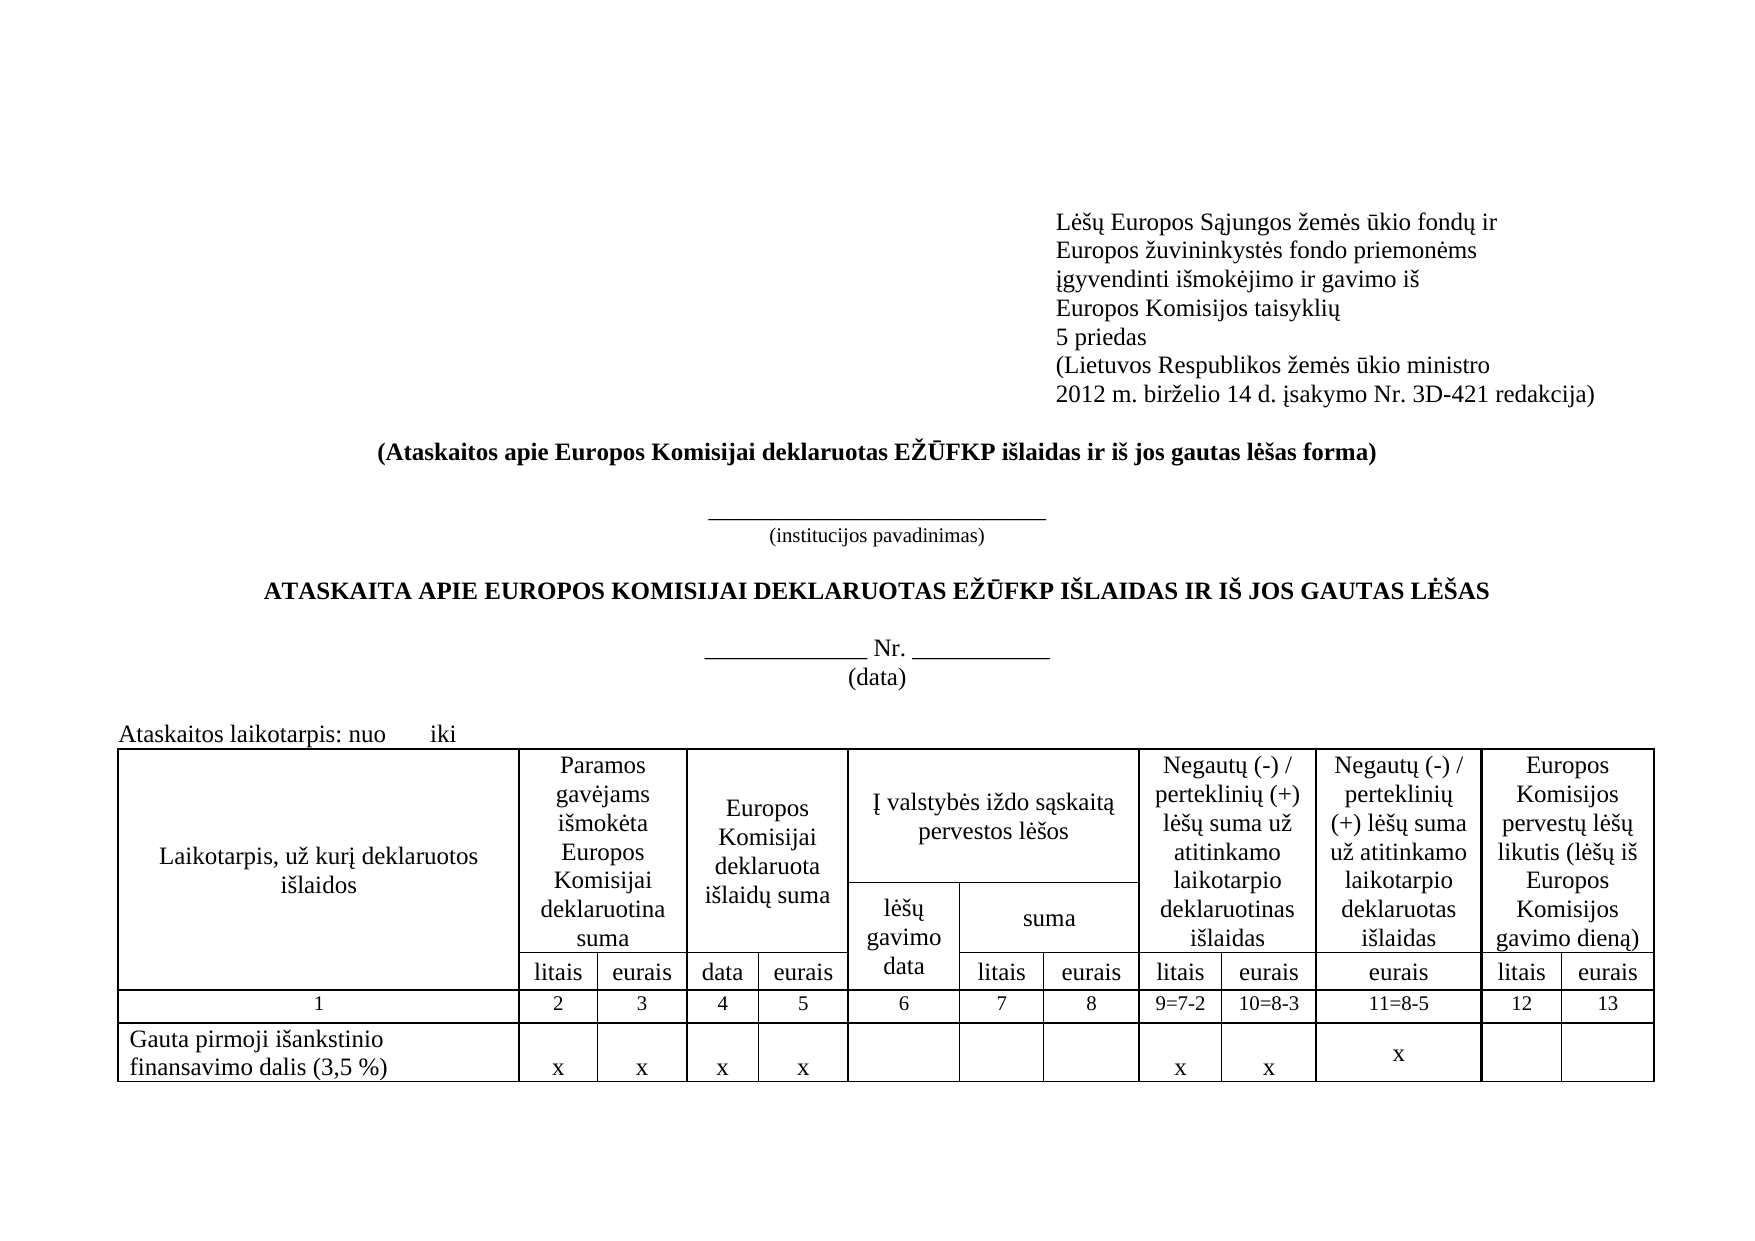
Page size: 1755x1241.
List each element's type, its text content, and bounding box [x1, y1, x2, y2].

table_cell x [598, 1024, 686, 1081]
table_cell [849, 1024, 959, 1081]
table_cell 5 [759, 991, 847, 1022]
table_cell eurais [1317, 953, 1480, 989]
table_header Europos Komisijos pervestų lėšų likutis (lėšų iš Europos Komisijos gavimo dieną) [1483, 750, 1653, 952]
text Ataskaitos laikotarpis: nuo iki [118, 719, 1636, 748]
table_cell x [688, 1024, 758, 1081]
table_cell eurais [1044, 953, 1138, 989]
table_cell eurais [598, 953, 686, 989]
text ___________________________ [118, 494, 1636, 523]
table_cell x [1140, 1024, 1221, 1081]
table_cell x [1317, 1024, 1480, 1081]
table_cell data [688, 953, 758, 989]
text (Lietuvos Respublikos žemės ūkio ministro [1056, 350, 1636, 379]
table_cell eurais [1562, 953, 1653, 989]
table_cell litais [960, 953, 1043, 989]
table_cell 4 [688, 991, 758, 1022]
text 5 priedas [1056, 322, 1636, 350]
text Europos žuvininkystės fondo priemonėms [1056, 235, 1636, 264]
table_cell 12 [1483, 991, 1561, 1022]
table_cell x [1222, 1024, 1315, 1081]
table_cell litais [520, 953, 597, 989]
table_header Europos Komisijai deklaruota išlaidų suma [688, 750, 847, 952]
table_cell 1 [119, 991, 518, 1022]
table_cell x [759, 1024, 847, 1081]
text (institucijos pavadinimas) [118, 523, 1636, 547]
table_cell [1562, 1024, 1653, 1081]
text įgyvendinti išmokėjimo ir gavimo iš [1056, 264, 1636, 293]
table_cell [1483, 1024, 1561, 1081]
table_cell 7 [960, 991, 1043, 1022]
table_cell Gauta pirmoji išankstinio finansavimo dalis (3,5 %) [119, 1024, 518, 1081]
table_cell [1044, 1024, 1138, 1081]
table_cell litais [1140, 953, 1221, 989]
text (Ataskaitos apie Europos Komisijai deklaruotas EŽŪFKP išlaidas ir iš jos gautas lėšas forma) [118, 437, 1636, 465]
table_cell 6 [849, 991, 959, 1022]
table_cell 2 [520, 991, 597, 1022]
table_cell 9=7-2 [1140, 991, 1221, 1022]
text Lėšų Europos Sąjungos žemės ūkio fondų ir [1056, 207, 1636, 235]
table_header Laikotarpis, už kurį deklaruotos išlaidos [119, 750, 518, 989]
table_cell suma [960, 883, 1138, 952]
table_cell 13 [1562, 991, 1653, 1022]
text 2012 m. birželio 14 d. įsakymo Nr. 3D-421 redakcija) [1056, 379, 1636, 408]
table_header Į valstybės iždo sąskaitą pervestos lėšos [849, 750, 1138, 882]
table_cell 3 [598, 991, 686, 1022]
table_cell 8 [1044, 991, 1138, 1022]
table_cell lėšų gavimo data [849, 883, 959, 989]
table_cell 10=8-3 [1222, 991, 1315, 1022]
table_cell 11=8-5 [1317, 991, 1480, 1022]
text (data) [118, 662, 1636, 691]
text _____________ Nr. ___________ [118, 633, 1636, 662]
text Europos Komisijos taisyklių [1056, 293, 1636, 322]
table_header Paramos gavėjams išmokėta Europos Komisijai deklaruotina suma [520, 750, 686, 952]
table_cell [960, 1024, 1043, 1081]
table_cell litais [1483, 953, 1561, 989]
table_cell x [520, 1024, 597, 1081]
table_cell eurais [1222, 953, 1315, 989]
table_header Negautų (-) / perteklinių (+) lėšų suma už atitinkamo laikotarpio deklaruotas išlaidas [1317, 750, 1480, 952]
table_header Negautų (-) / perteklinių (+) lėšų suma už atitinkamo laikotarpio deklaruotinas išlaidas [1140, 750, 1315, 952]
table_cell eurais [759, 953, 847, 989]
text ATASKAITA APIE EUROPOS KOMISIJAI DEKLARUOTAS EŽŪFKP IŠLAIDAS IR IŠ JOS GAUTAS LĖŠAS [118, 576, 1636, 604]
